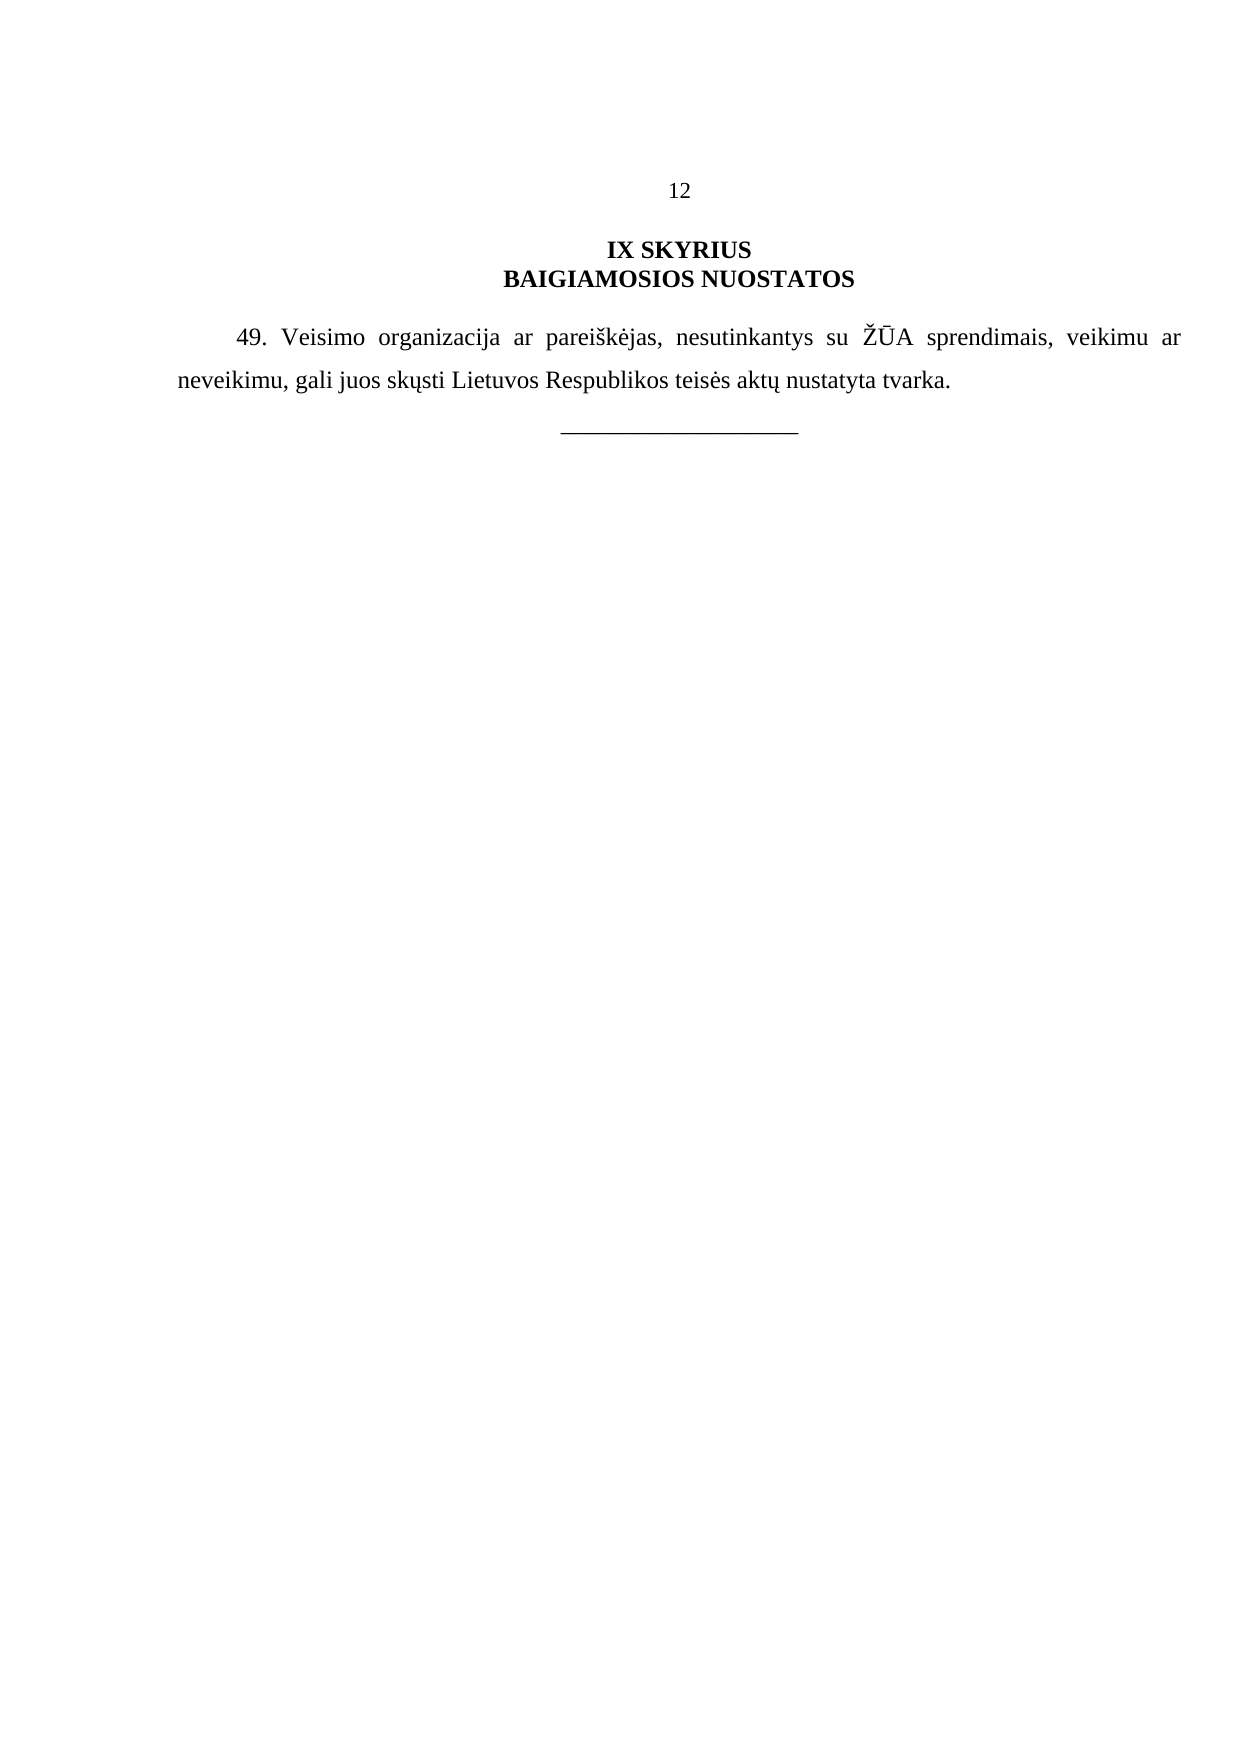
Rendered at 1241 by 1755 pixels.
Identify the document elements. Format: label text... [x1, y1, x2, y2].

text IX SKYRIUS [177, 235, 1181, 264]
text BAIGIAMOSIOS NUOSTATOS [177, 264, 1181, 293]
text 49. Veisimo organizacija ar pareiškėjas, nesutinkantys su ŽŪA sprendimais, veikimu ar neveikimu, gali juos skųsti Lietuvos Respublikos teisės aktų nustatyta tvarka. [177, 322, 1181, 393]
text ___________________ [177, 408, 1181, 437]
